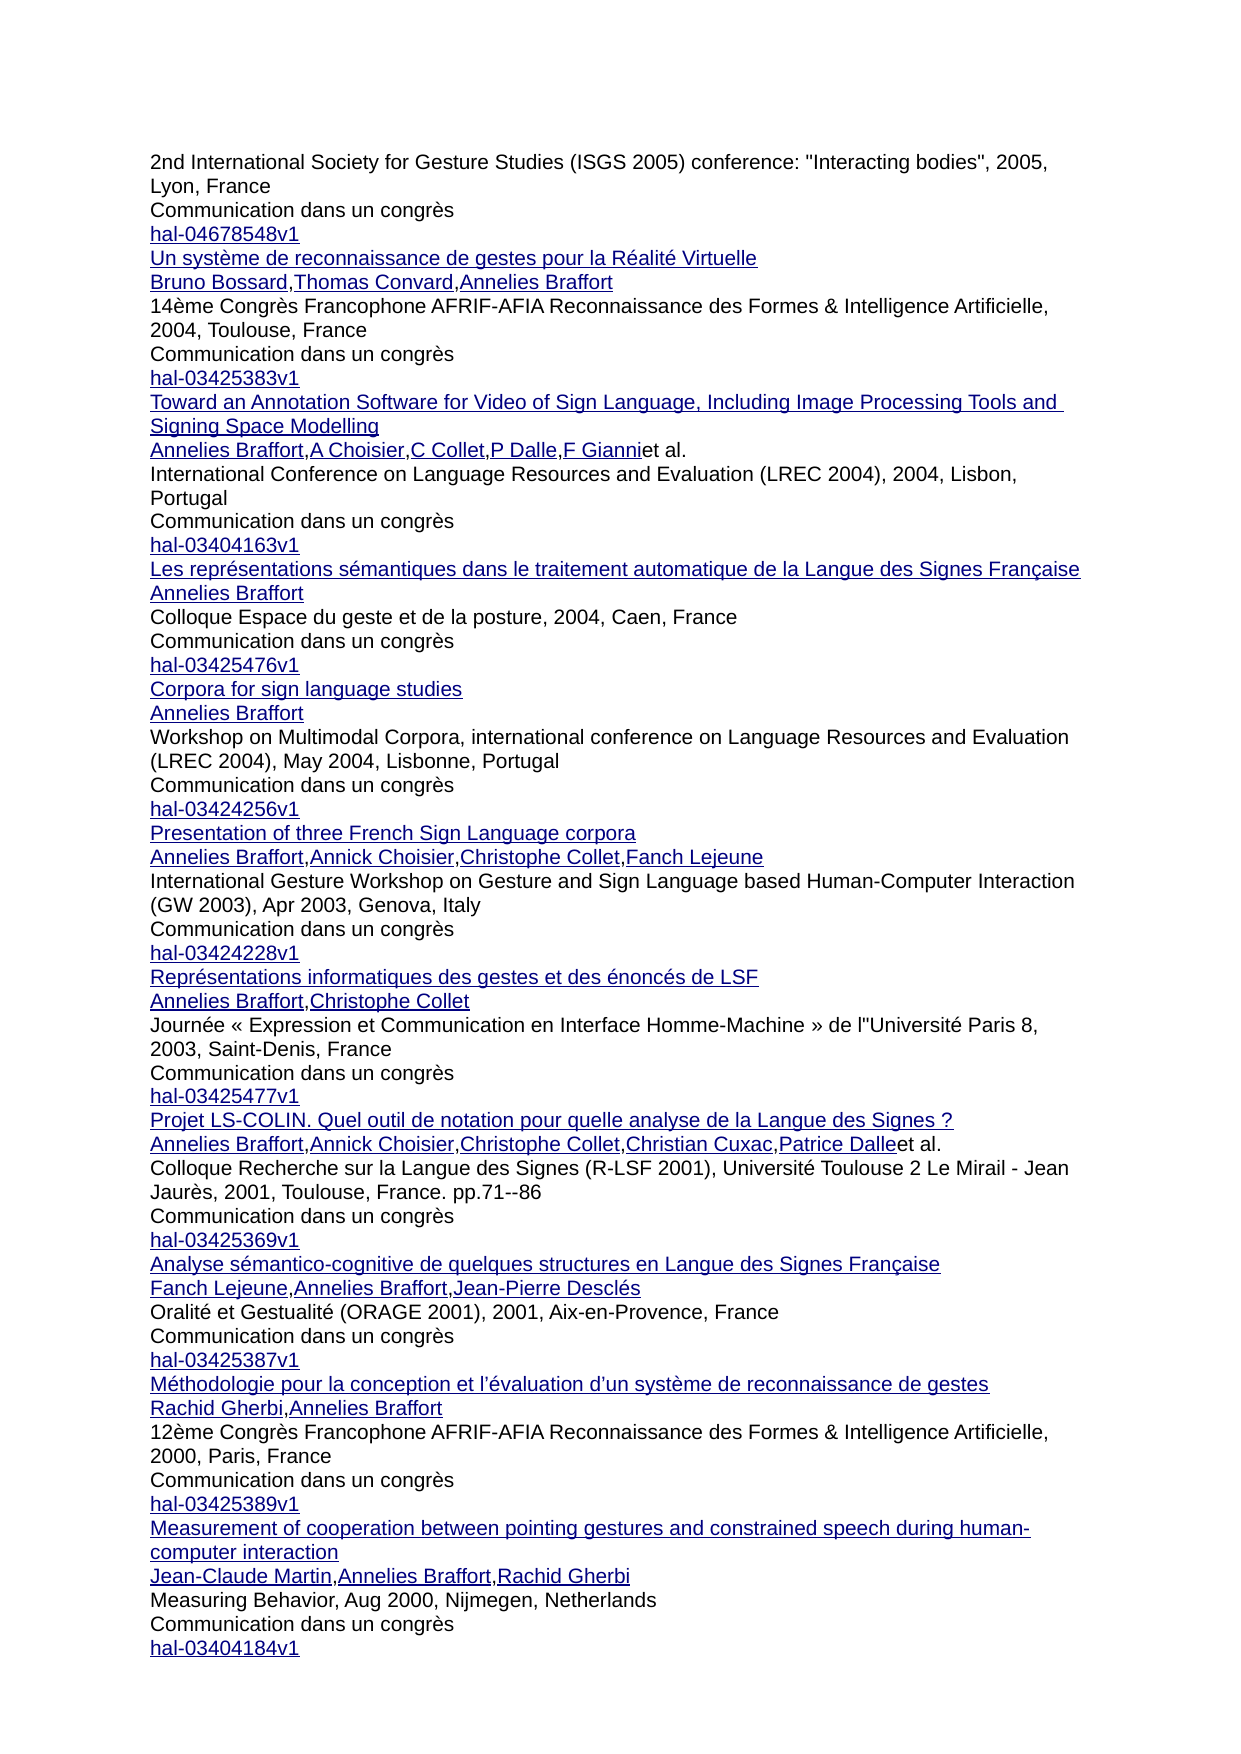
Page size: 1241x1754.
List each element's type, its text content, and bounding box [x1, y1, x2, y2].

table_cell Corpora for sign language studies Annelies Braffort Workshop on Multimodal Corpora, international conference on Language Resources and Evaluation (LREC 2004), May 2004, Lisbonne, Portugal Communication dans un congrès hal-03424256v1 [150, 677, 1090, 821]
table_cell Les représentations sémantiques dans le traitement automatique de la Langue des Signes Française Annelies Braffort Colloque Espace du geste et de la posture, 2004, Caen, France Communication dans un congrès hal-03425476v1 [150, 557, 1090, 677]
table_cell Représentations informatiques des gestes et des énoncés de LSF Annelies Braffort,Christophe Collet Journée « Expression et Communication en Interface Homme-Machine » de l"Université Paris 8, 2003, Saint-Denis, France Communication dans un congrès hal-03425477v1 [150, 965, 1090, 1108]
table_cell 2nd International Society for Gesture Studies (ISGS 2005) conference: "Interacting bodies", 2005, Lyon, France Communication dans un congrès hal-04678548v1 [150, 150, 1090, 246]
table_cell Un système de reconnaissance de gestes pour la Réalité Virtuelle Bruno Bossard,Thomas Convard,Annelies Braffort 14ème Congrès Francophone AFRIF-AFIA Reconnaissance des Formes & Intelligence Artificielle, 2004, Toulouse, France Communication dans un congrès hal-03425383v1 [150, 246, 1090, 389]
table_cell Analyse sémantico-cognitive de quelques structures en Langue des Signes Française Fanch Lejeune,Annelies Braffort,Jean-Pierre Desclés Oralité et Gestualité (ORAGE 2001), 2001, Aix-en-Provence, France Communication dans un congrès hal-03425387v1 [150, 1252, 1090, 1372]
table_cell Presentation of three French Sign Language corpora Annelies Braffort,Annick Choisier,Christophe Collet,Fanch Lejeune International Gesture Workshop on Gesture and Sign Language based Human-Computer Interaction (GW 2003), Apr 2003, Genova, Italy Communication dans un congrès hal-03424228v1 [150, 821, 1090, 964]
table_cell Projet LS-COLIN. Quel outil de notation pour quelle analyse de la Langue des Signes ? Annelies Braffort,Annick Choisier,Christophe Collet,Christian Cuxac,Patrice Dalleet al. Colloque Recherche sur la Langue des Signes (R-LSF 2001), Université Toulouse 2 Le Mirail - Jean Jaurès, 2001, Toulouse, France. pp.71--86 Communication dans un congrès hal-03425369v1 [150, 1108, 1090, 1252]
table_cell Measurement of cooperation between pointing gestures and constrained speech during human-computer interaction Jean-Claude Martin,Annelies Braffort,Rachid Gherbi Measuring Behavior, Aug 2000, Nijmegen, Netherlands Communication dans un congrès hal-03404184v1 [150, 1516, 1090, 1659]
table_cell Toward an Annotation Software for Video of Sign Language, Including Image Processing Tools and Signing Space Modelling Annelies Braffort,A Choisier,C Collet,P Dalle,F Gianniet al. International Conference on Language Resources and Evaluation (LREC 2004), 2004, Lisbon, Portugal Communication dans un congrès hal-03404163v1 [150, 390, 1090, 557]
table_cell Méthodologie pour la conception et l’évaluation d’un système de reconnaissance de gestes Rachid Gherbi,Annelies Braffort 12ème Congrès Francophone AFRIF-AFIA Reconnaissance des Formes & Intelligence Artificielle, 2000, Paris, France Communication dans un congrès hal-03425389v1 [150, 1372, 1090, 1516]
